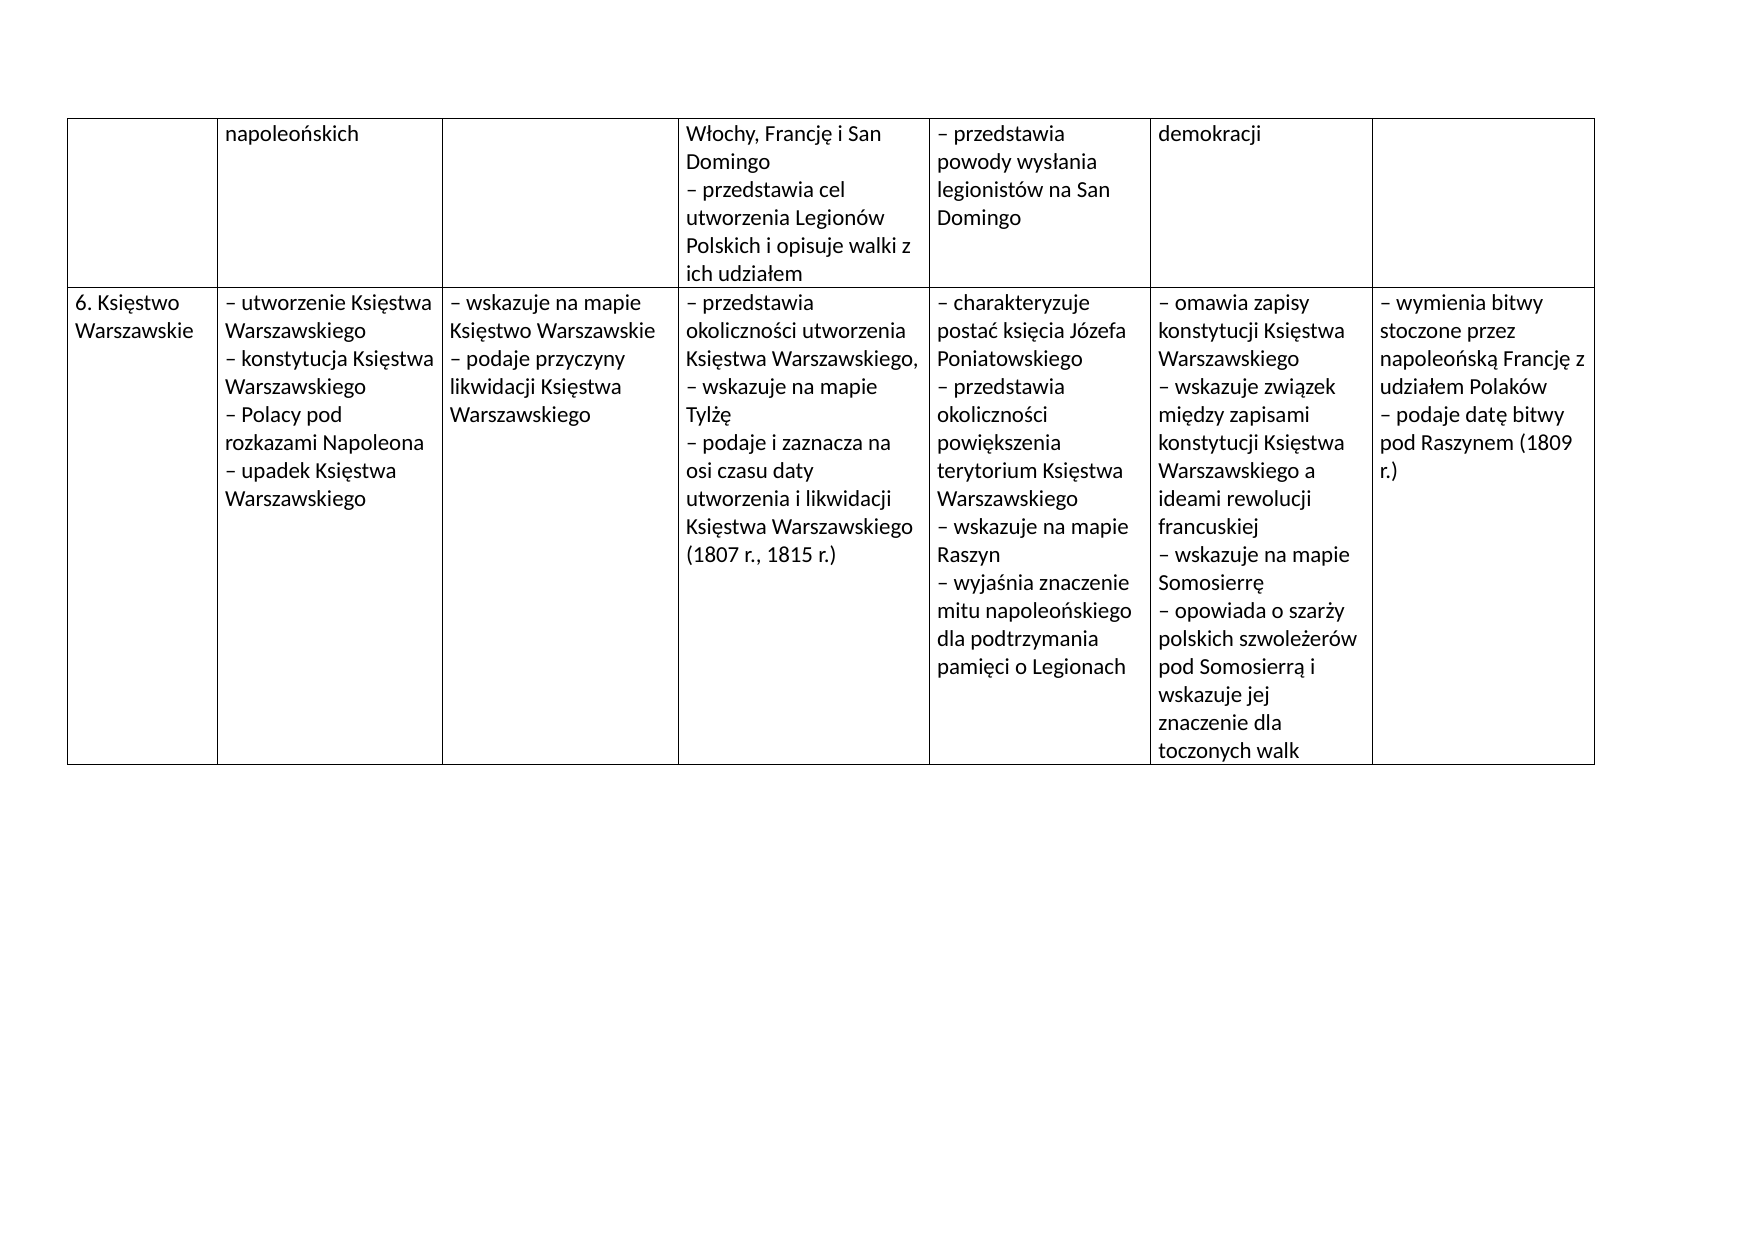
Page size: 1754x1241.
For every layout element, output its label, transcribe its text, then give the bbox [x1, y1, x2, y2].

table_cell – przedstawia powody wysłania legionistów na San Domingo [930, 119, 1150, 287]
table_cell napoleońskich [218, 119, 442, 287]
table_cell [68, 119, 217, 287]
table_cell [1373, 119, 1594, 287]
table_cell – charakteryzuje postać księcia Józefa Poniatowskiego – przedstawia okoliczności powiększenia terytorium Księstwa Warszawskiego – wskazuje na mapie Raszyn – wyjaśnia znaczenie mitu napoleońskiego dla podtrzymania pamięci o Legionach [930, 288, 1150, 764]
table_cell demokracji [1151, 119, 1372, 287]
table_cell – wskazuje na mapie Księstwo Warszawskie – podaje przyczyny likwidacji Księstwa Warszawskiego [443, 288, 678, 764]
table_cell – omawia zapisy konstytucji Księstwa Warszawskiego – wskazuje związek między zapisami konstytucji Księstwa Warszawskiego a ideami rewolucji francuskiej – wskazuje na mapie Somosierrę – opowiada o szarży polskich szwoleżerów pod Somosierrą i wskazuje jej znaczenie dla toczonych walk [1151, 288, 1372, 764]
table_cell – przedstawia okoliczności utworzenia Księstwa Warszawskiego, – wskazuje na mapie Tylżę – podaje i zaznacza na osi czasu daty utworzenia i likwidacji Księstwa Warszawskiego (1807 r., 1815 r.) [679, 288, 929, 764]
table_cell – wymienia bitwy stoczone przez napoleońską Francję z udziałem Polaków – podaje datę bitwy pod Raszynem (1809 r.) [1373, 288, 1594, 764]
table_cell [443, 119, 678, 287]
table_cell Włochy, Francję i San Domingo – przedstawia cel utworzenia Legionów Polskich i opisuje walki z ich udziałem [679, 119, 929, 287]
table_cell 6. Księstwo Warszawskie [68, 288, 217, 764]
table_cell – utworzenie Księstwa Warszawskiego – konstytucja Księstwa Warszawskiego – Polacy pod rozkazami Napoleona – upadek Księstwa Warszawskiego [218, 288, 442, 764]
